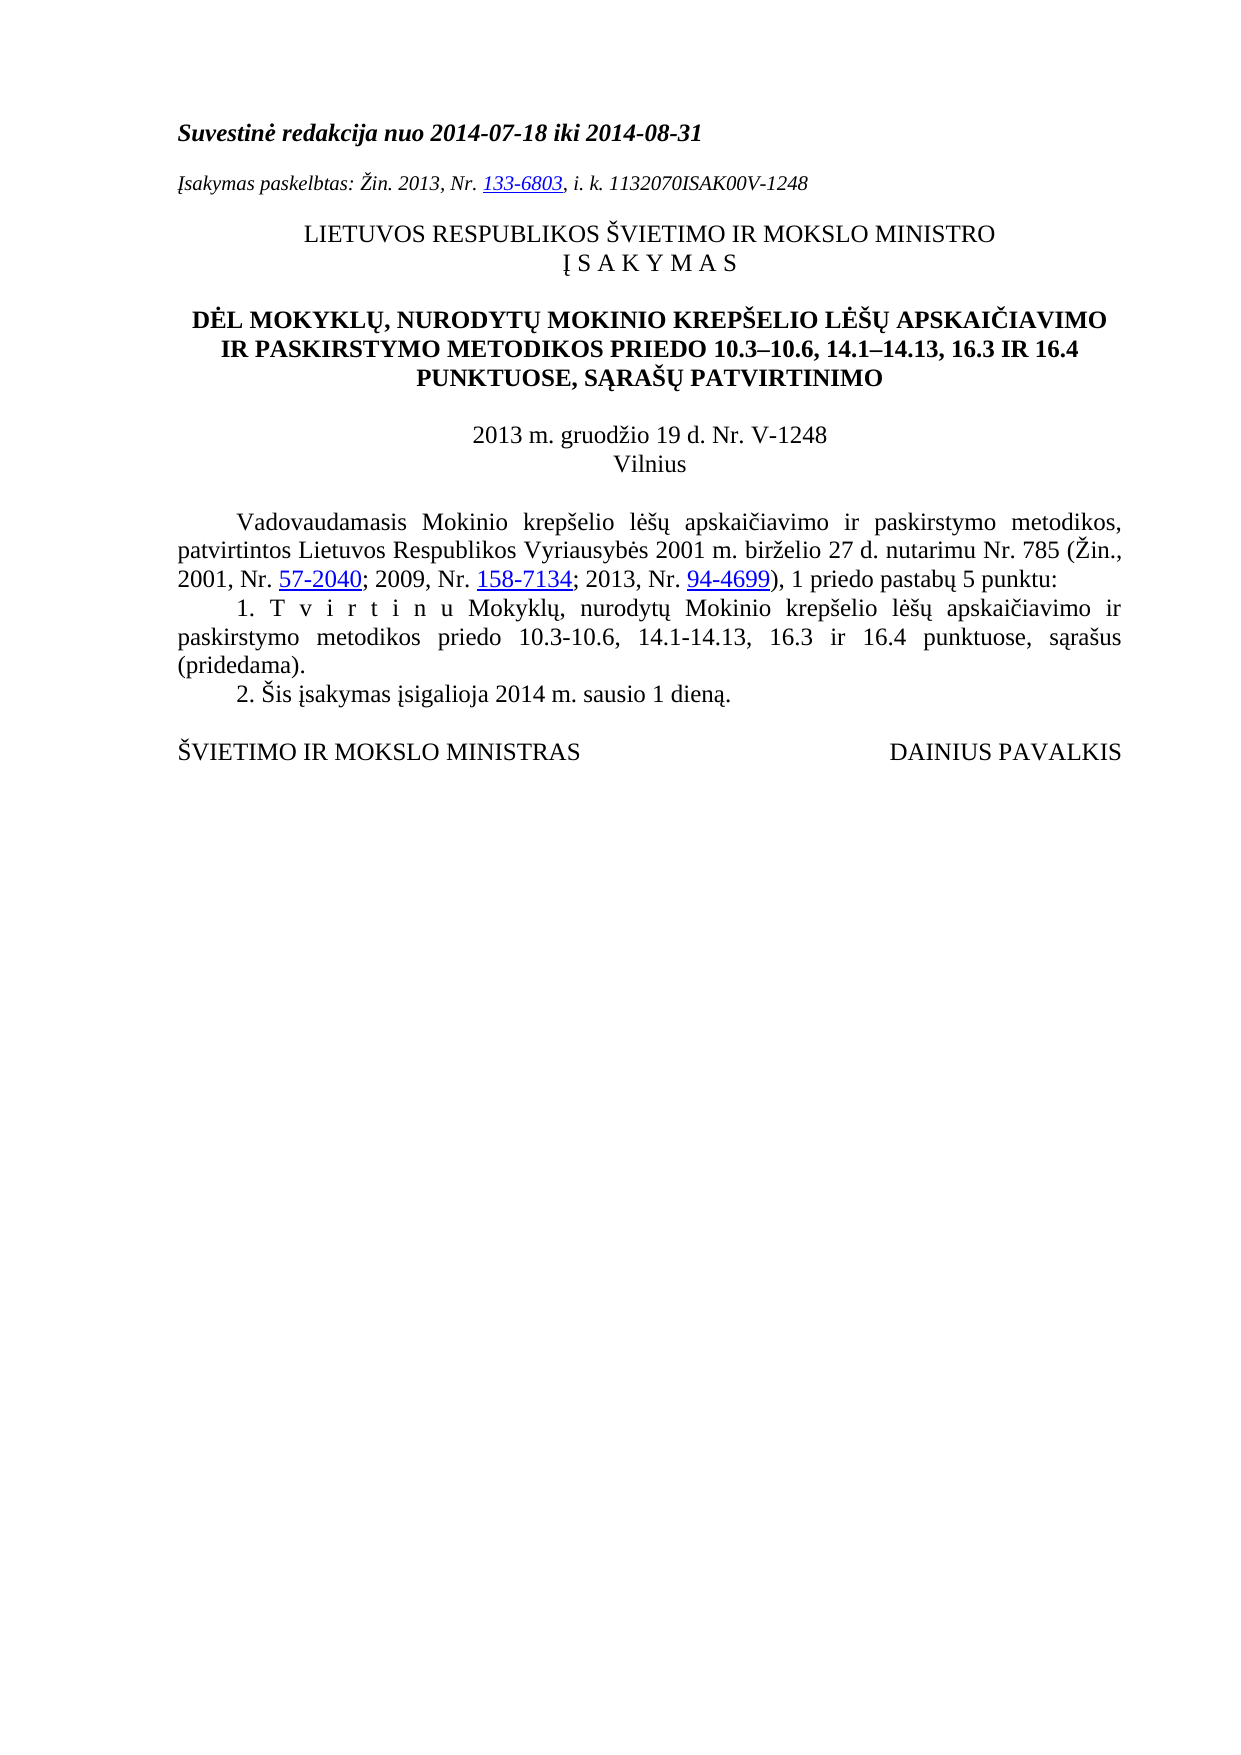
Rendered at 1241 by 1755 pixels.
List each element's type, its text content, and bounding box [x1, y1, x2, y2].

text Įsakymas paskelbtas: Žin. 2013, Nr. 133-6803, i. k. 1132070ISAK00V-1248 [177, 171, 1122, 195]
text 2. Šis įsakymas įsigalioja 2014 m. sausio 1 dieną. [177, 679, 1122, 708]
text Švietimo ir mokslo ministras Dainius Pavalkis [177, 737, 1122, 765]
text 2013 m. gruodžio 19 d. Nr. V-1248 [177, 420, 1122, 449]
text LIETUVOS RESPUBLIKOS ŠVIETIMO IR MOKSLO MINISTRO [177, 219, 1122, 248]
text DĖL MOKYKLŲ, NURODYTŲ MOKINIO KREPŠELIO LĖŠŲ APSKAIČIAVIMO IR PASKIRSTYMO METODIKOS PRIEDO 10.3–10.6, 14.1–14.13, 16.3 IR 16.4 PUNKTUOSE, SĄRAŠŲ PATVIRTINIMO [177, 305, 1122, 392]
text Į S A K Y M A S [177, 248, 1122, 277]
text Vadovaudamasis Mokinio krepšelio lėšų apskaičiavimo ir paskirstymo metodikos, patvirtintos Lietuvos Respublikos Vyriausybės 2001 m. birželio 27 d. nutarimu Nr. 785 (Žin., 2001, Nr. 57-2040; 2009, Nr. 158-7134; 2013, Nr. 94-4699), 1 priedo pastabų 5 punktu: [177, 507, 1122, 593]
text 1. T v i r t i n u Mokyklų, nurodytų Mokinio krepšelio lėšų apskaičiavimo ir paskirstymo metodikos priedo 10.3-10.6, 14.1-14.13, 16.3 ir 16.4 punktuose, sąrašus (pridedama). [177, 593, 1122, 679]
text Vilnius [177, 449, 1122, 478]
text Suvestinė redakcija nuo 2014-07-18 iki 2014-08-31 [177, 118, 1122, 147]
